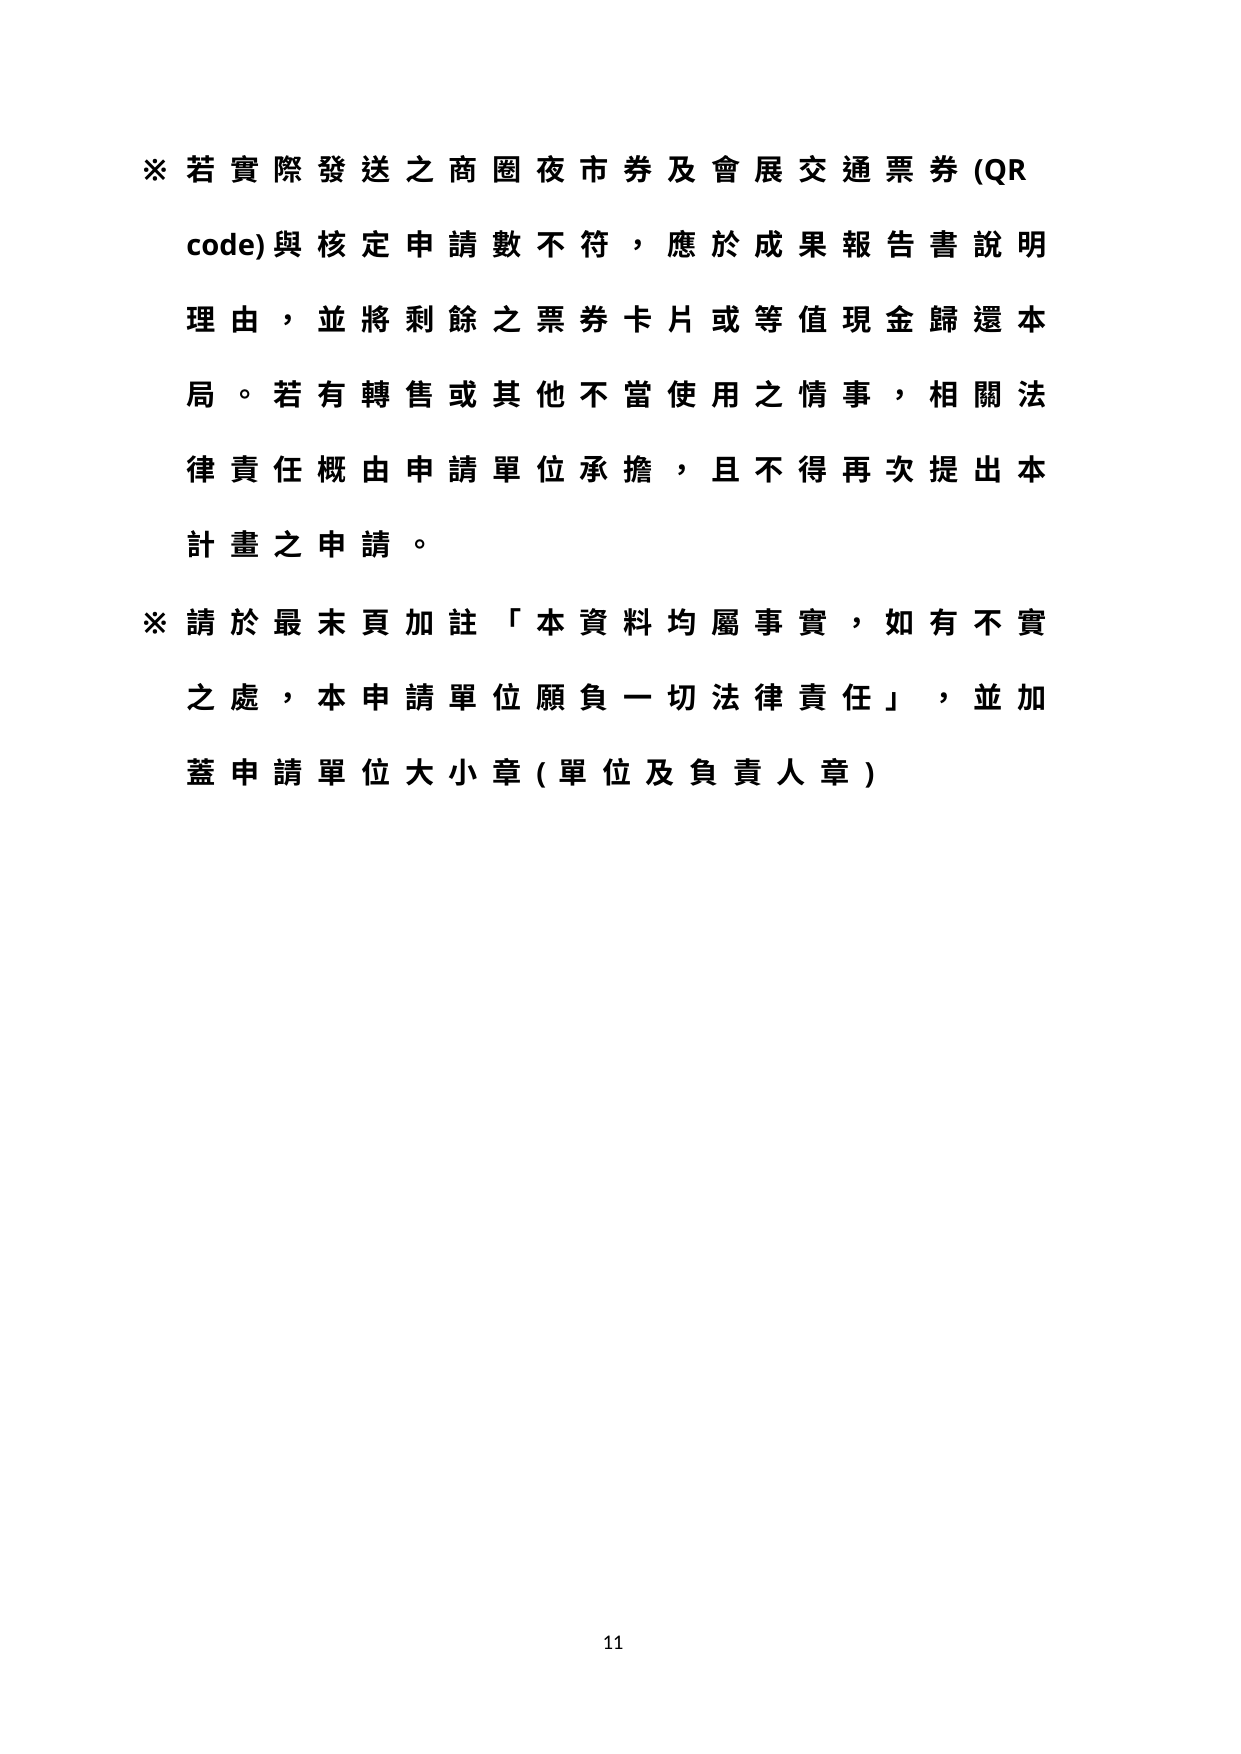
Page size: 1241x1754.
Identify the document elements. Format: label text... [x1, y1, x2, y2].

text ※請於最末頁加註「本資料均屬事實，如有不實之處，本申請單位願負一切法律責任」，並加蓋申請單位大小章(單位及負責人章) [142, 577, 1083, 802]
text ※若實際發送之商圈夜市券及會展交通票券(QR code)與核定申請數不符，應於成果報告書說明理由，並將剩餘之票券卡片或等值現金歸還本局。若有轉售或其他不當使用之情事，相關法律責任概由申請單位承擔，且不得再次提出本計畫之申請。 [142, 124, 1083, 574]
